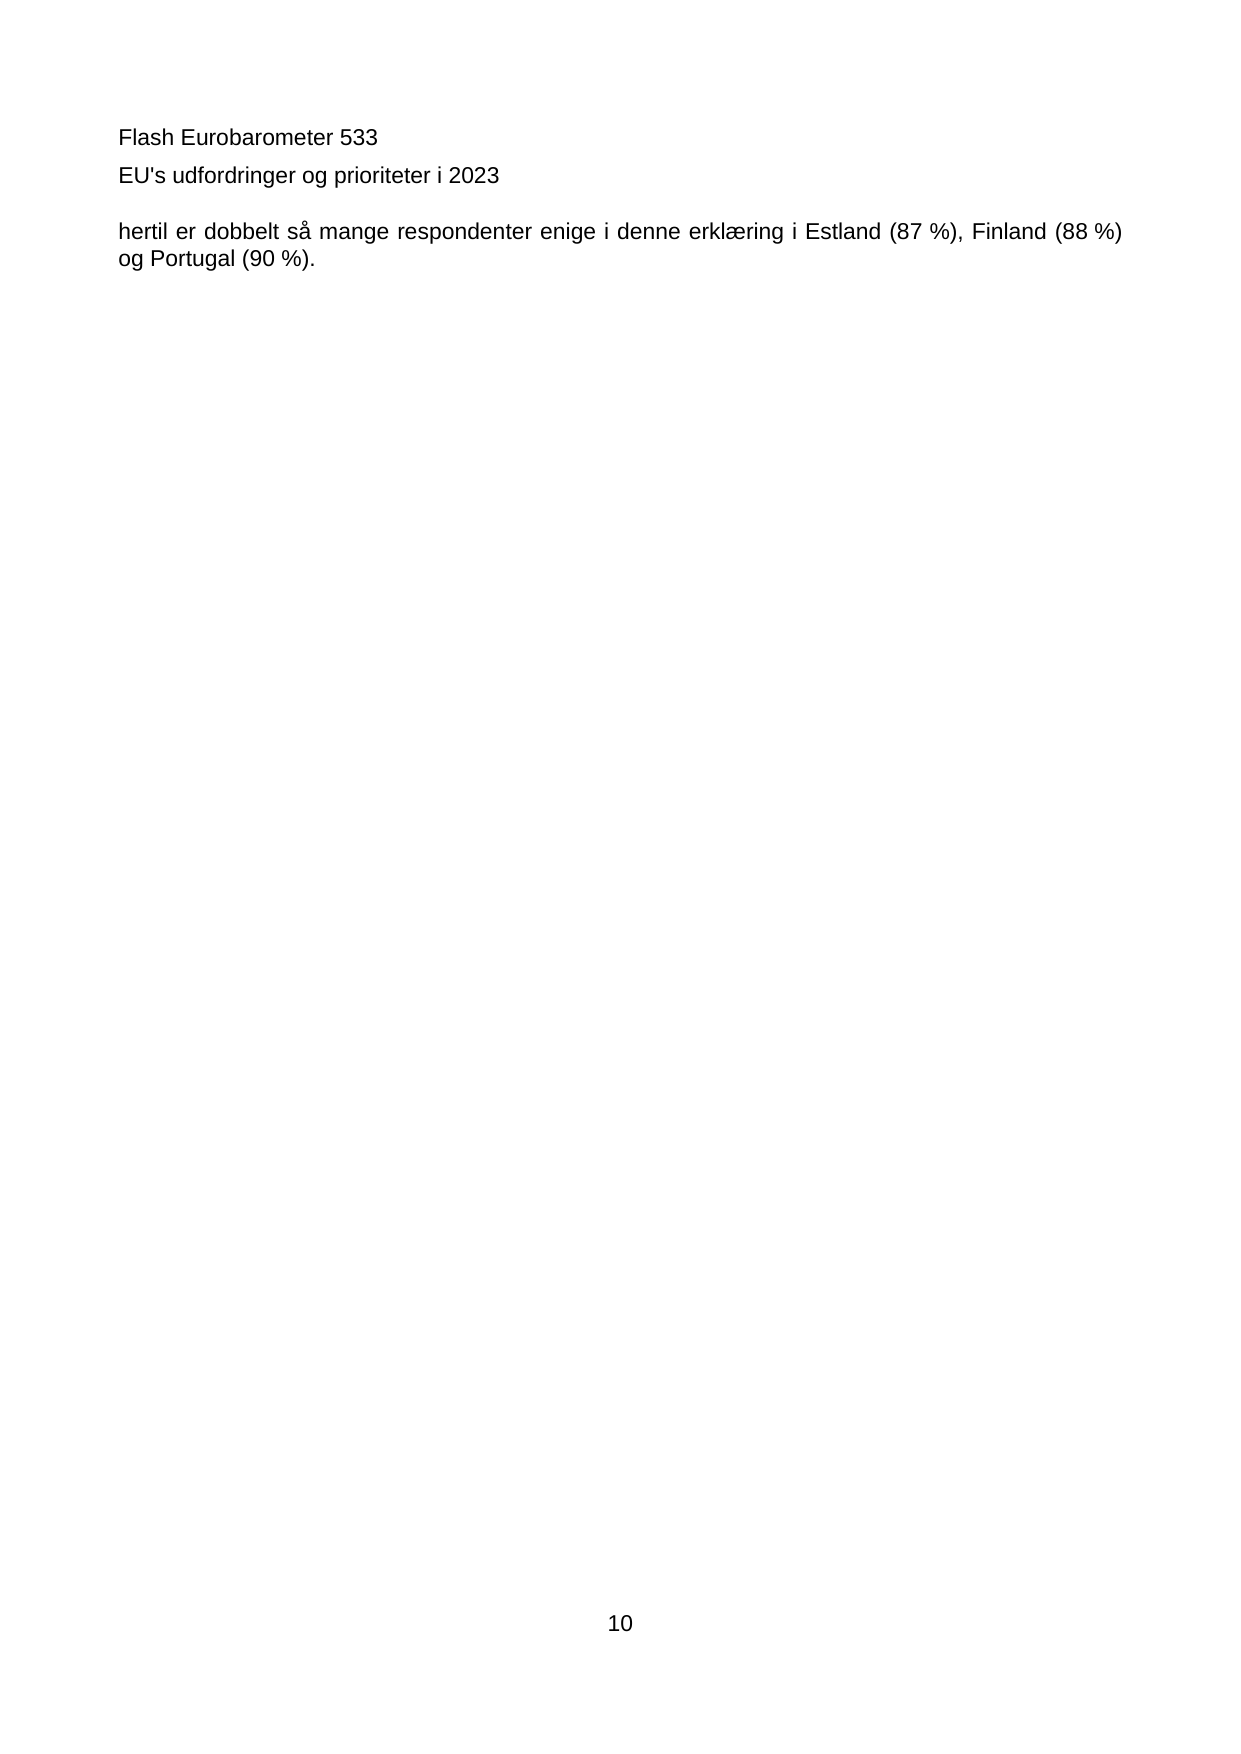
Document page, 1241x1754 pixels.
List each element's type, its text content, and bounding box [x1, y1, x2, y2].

text hertil er dobbelt så mange respondenter enige i denne erklæring i Estland (87 %), Finland (88 %) og Portugal (90 %). [118, 218, 1122, 271]
